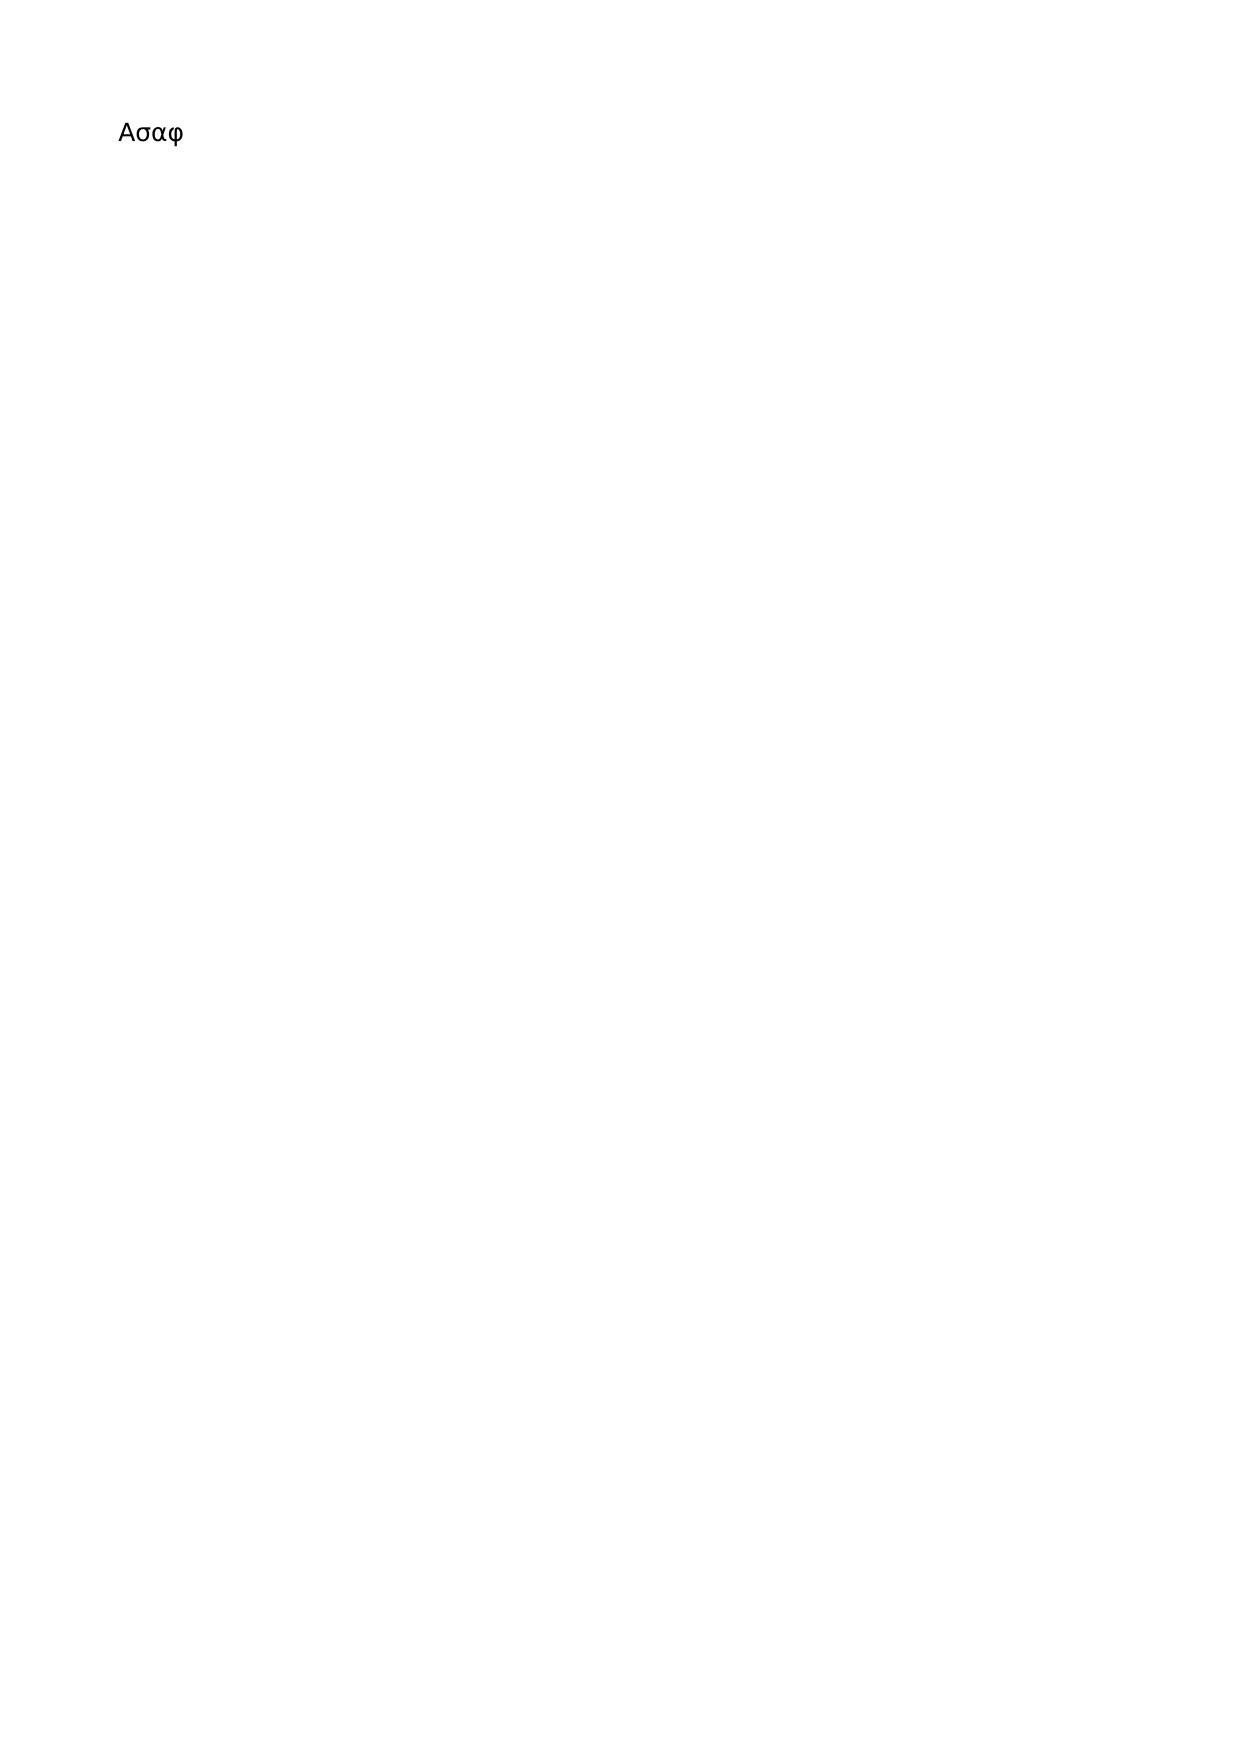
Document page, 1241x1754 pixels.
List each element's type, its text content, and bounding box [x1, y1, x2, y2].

text Ασαφ [118, 118, 1122, 147]
